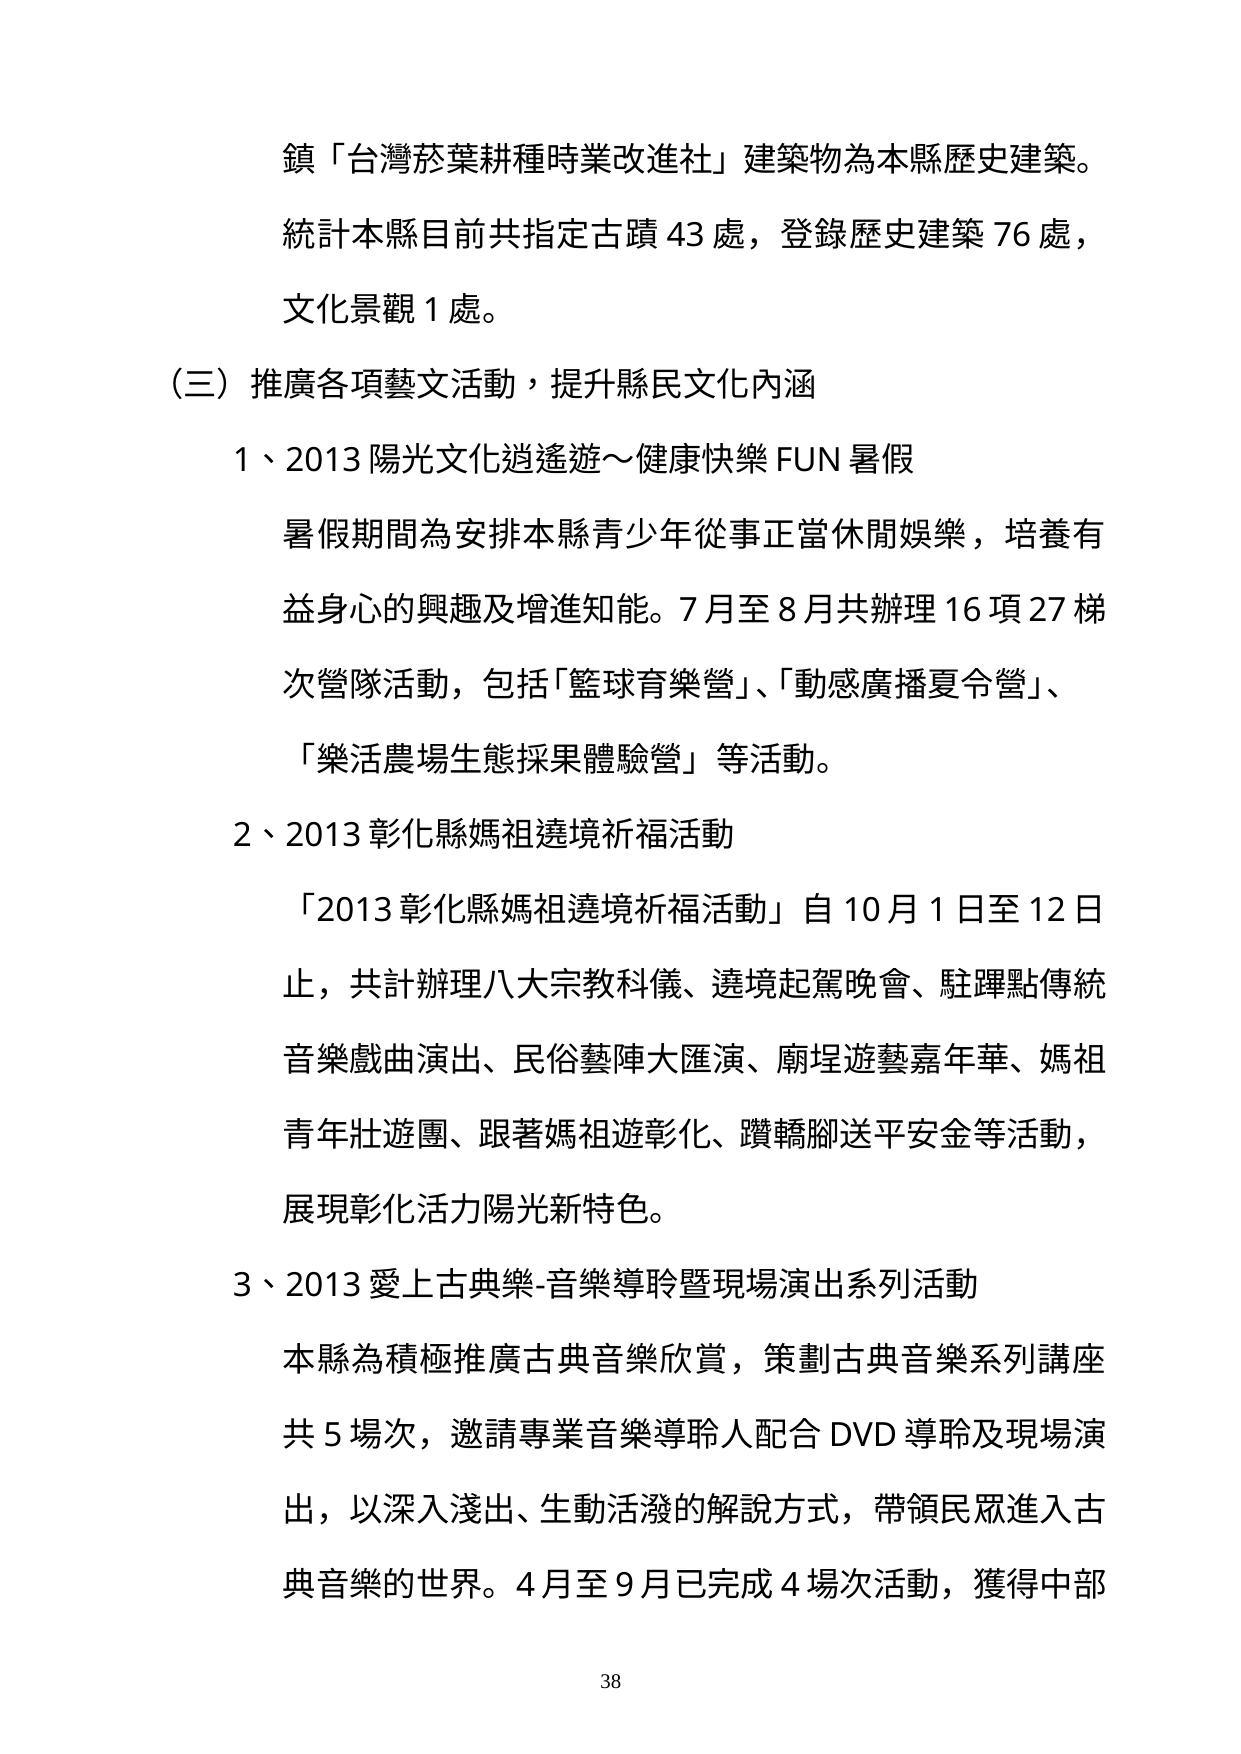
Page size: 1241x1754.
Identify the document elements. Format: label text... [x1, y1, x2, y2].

text 1、2013陽光文化逍遙遊～健康快樂FUN暑假 [233, 420, 1106, 495]
text 3、2013愛上古典樂-音樂導聆暨現場演出系列活動 [233, 1245, 1106, 1320]
text （三）推廣各項藝文活動，提升縣民文化內涵 [150, 345, 1106, 420]
text 本縣為積極推廣古典音樂欣賞，策劃古典音樂系列講座共5場次，邀請專業音樂導聆人配合DVD導聆及現場演出，以深入淺出、生動活潑的解說方式，帶領民眾進入古典音樂的世界。4月至9月已完成4場次活動，獲得中部 [283, 1320, 1106, 1620]
text 暑假期間為安排本縣青少年從事正當休閒娛樂，培養有益身心的興趣及增進知能。7月至8月共辦理16項27梯次營隊活動，包括「籃球育樂營」、「動感廣播夏令營」、「樂活農場生態採果體驗營」等活動。 [283, 495, 1106, 795]
text 2、2013彰化縣媽祖遶境祈福活動 [233, 795, 1106, 870]
text 為保存本縣文化資產，本府102年8月21日召開本年度第2次有形文化資產審議委員會議，審議決議登錄田中鎮「台灣菸葉耕種時業改進社」建築物為本縣歷史建築。統計本縣目前共指定古蹟43處，登錄歷史建築76處，文化景觀1處。 [283, 120, 1106, 345]
text 「2013彰化縣媽祖遶境祈福活動」自10月1日至12日止，共計辦理八大宗教科儀、遶境起駕晚會、駐蹕點傳統音樂戲曲演出、民俗藝陣大匯演、廟埕遊藝嘉年華、媽祖青年壯遊團、跟著媽祖遊彰化、躦轎腳送平安金等活動，展現彰化活力陽光新特色。 [283, 870, 1106, 1245]
